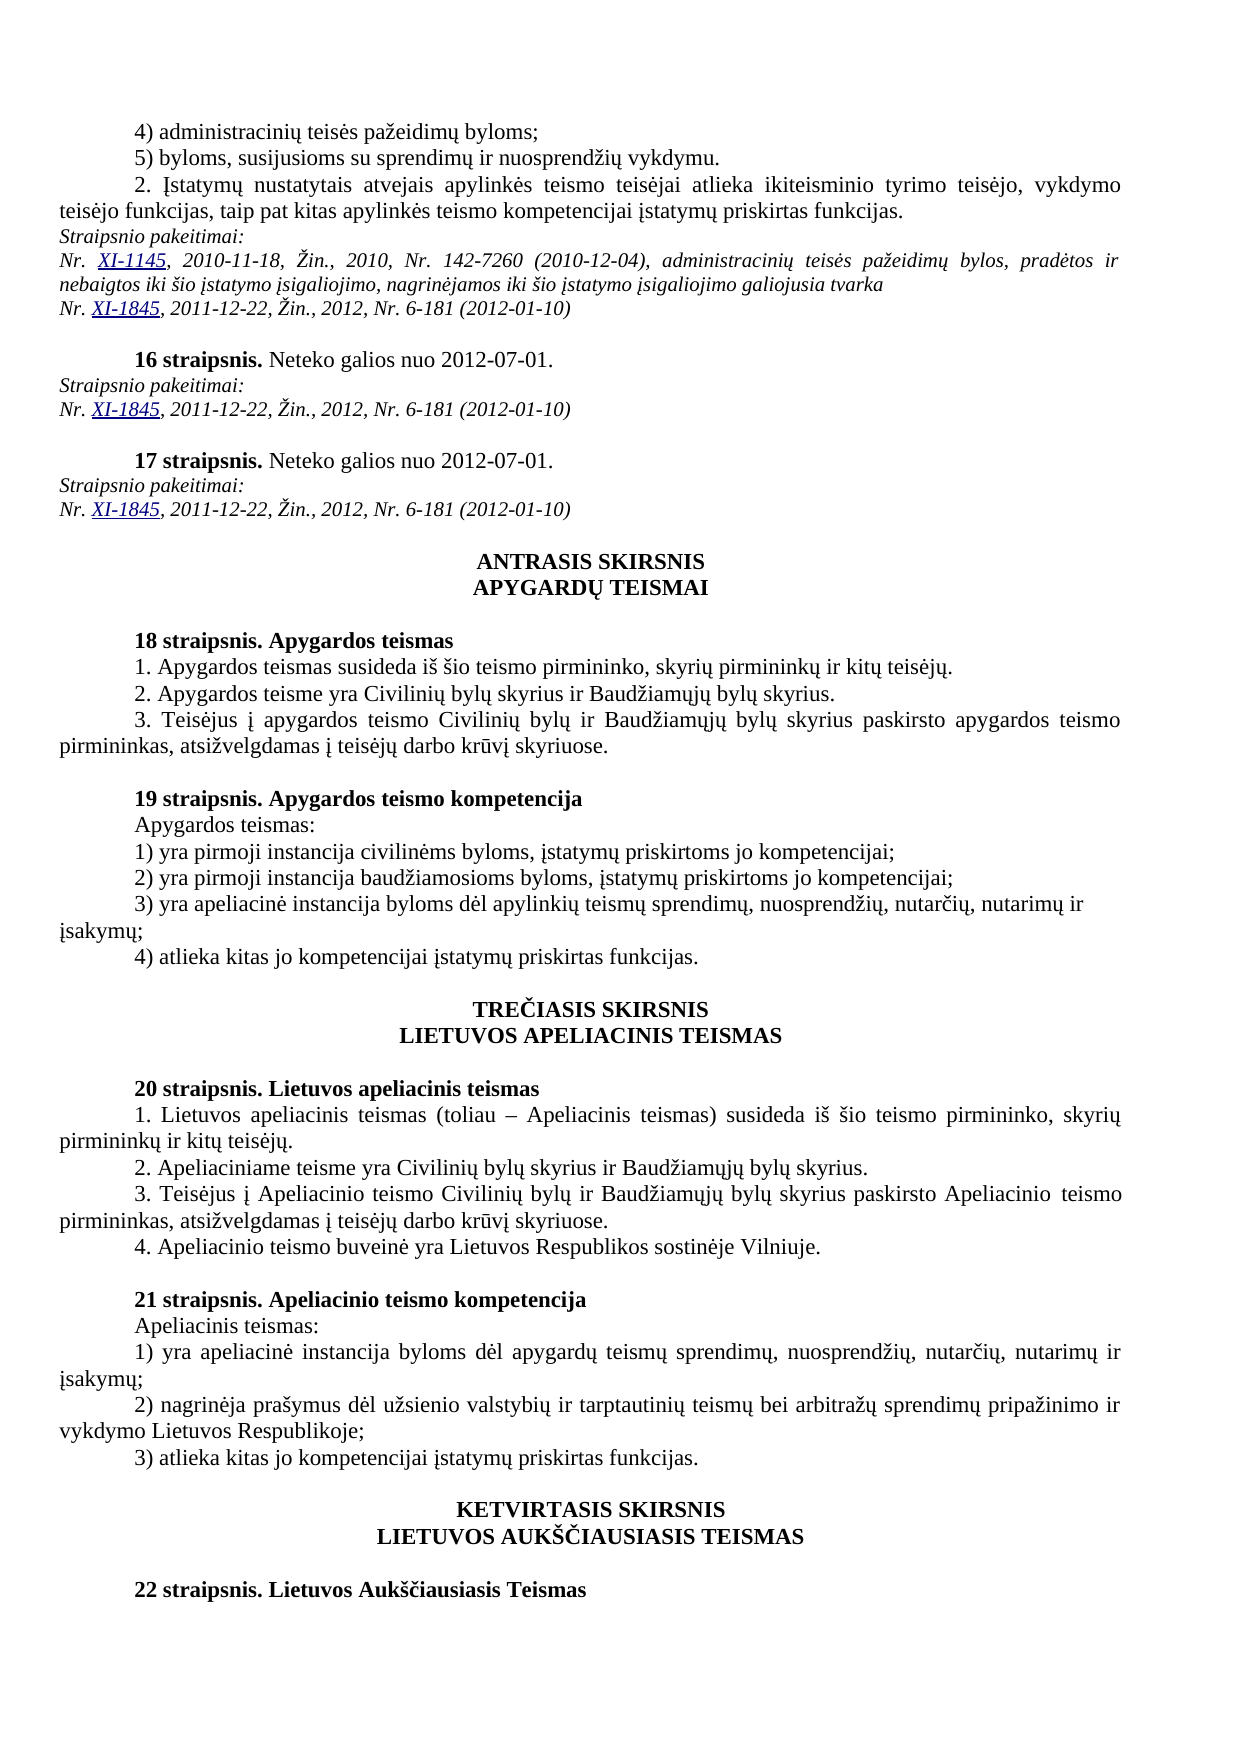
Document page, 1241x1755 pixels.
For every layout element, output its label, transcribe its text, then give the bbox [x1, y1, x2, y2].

subtitle APYGARDŲ TEISMAI [59, 574, 1122, 601]
text LIETUVOS AUKŠČIAUSIASIS TEISMAS [59, 1523, 1122, 1549]
text 2) yra pirmoji instancija baudžiamosioms byloms, įstatymų priskirtoms jo kompetencijai; [59, 864, 1122, 890]
text 17 straipsnis. Neteko galios nuo 2012-07-01. [59, 447, 1122, 473]
text Nr. XI-1845, 2011-12-22, Žin., 2012, Nr. 6-181 (2012-01-10) [59, 397, 1122, 421]
text 4) atlieka kitas jo kompetencijai įstatymų priskirtas funkcijas. [59, 943, 1122, 969]
text 2. Apeliaciniame teisme yra Civilinių bylų skyrius ir Baudžiamųjų bylų skyrius. [59, 1154, 1122, 1180]
text 16 straipsnis. Neteko galios nuo 2012-07-01. [59, 346, 1122, 372]
text Apygardos teismas: [59, 811, 1122, 838]
text Nr. XI-1145, 2010-11-18, Žin., 2010, Nr. 142-7260 (2010-12-04), administracinių teisės pažeidimų bylos, pradėtos ir nebaigtos iki šio įstatymo įsigaliojimo, nagrinėjamos iki šio įstatymo įsigaliojimo galiojusia tvarka [59, 248, 1122, 296]
text 20 straipsnis. Lietuvos apeliacinis teismas [59, 1075, 1122, 1101]
text 22 straipsnis. Lietuvos Aukščiausiasis Teismas [59, 1576, 1122, 1602]
text 21 straipsnis. Apeliacinio teismo kompetencija [59, 1286, 1122, 1312]
text 4) administracinių teisės pažeidimų byloms; [59, 118, 1122, 144]
text LIETUVOS APELIACINIS TEISMAS [59, 1022, 1122, 1048]
text 2. Apygardos teisme yra Civilinių bylų skyrius ir Baudžiamųjų bylų skyrius. [59, 679, 1122, 706]
text Nr. XI-1845, 2011-12-22, Žin., 2012, Nr. 6-181 (2012-01-10) [59, 296, 1122, 320]
text 18 straipsnis. Apygardos teismas [59, 627, 1122, 653]
text KETVIRTASIS SKIRSNIS [59, 1497, 1122, 1523]
subtitle ANTRASIS SKIRSNIS [59, 548, 1122, 574]
text 5) byloms, susijusioms su sprendimų ir nuosprendžių vykdymu. [59, 144, 1122, 171]
text 1) yra pirmoji instancija civilinėms byloms, įstatymų priskirtoms jo kompetencijai; [59, 838, 1122, 864]
text Straipsnio pakeitimai: [59, 223, 1122, 248]
text 2) nagrinėja prašymus dėl užsienio valstybių ir tarptautinių teismų bei arbitražų sprendimų pripažinimo ir vykdymo Lietuvos Respublikoje; [59, 1391, 1122, 1444]
text Straipsnio pakeitimai: [59, 473, 1122, 497]
text 19 straipsnis. Apygardos teismo kompetencija [59, 785, 1122, 811]
text 3) atlieka kitas jo kompetencijai įstatymų priskirtas funkcijas. [59, 1444, 1122, 1470]
text Apeliacinis teismas: [59, 1312, 1122, 1338]
subtitle TREČIASIS SKIRSNIS [59, 996, 1122, 1022]
text 3. Teisėjus į apygardos teismo Civilinių bylų ir Baudžiamųjų bylų skyrius paskirsto apygardos teismo pirmininkas, atsižvelgdamas į teisėjų darbo krūvį skyriuose. [59, 706, 1122, 759]
text 1. Apygardos teismas susideda iš šio teismo pirmininko, skyrių pirmininkų ir kitų teisėjų. [59, 653, 1122, 679]
text 1) yra apeliacinė instancija byloms dėl apygardų teismų sprendimų, nuosprendžių, nutarčių, nutarimų ir įsakymų; [59, 1338, 1122, 1391]
text 3. Teisėjus į Apeliacinio teismo Civilinių bylų ir Baudžiamųjų bylų skyrius paskirsto Apeliacinio teismo pirmininkas, atsižvelgdamas į teisėjų darbo krūvį skyriuose. [59, 1180, 1122, 1233]
text Straipsnio pakeitimai: [59, 372, 1122, 397]
text 1. Lietuvos apeliacinis teismas (toliau – Apeliacinis teismas) susideda iš šio teismo pirmininko, skyrių pirmininkų ir kitų teisėjų. [59, 1101, 1122, 1154]
text 2. Įstatymų nustatytais atvejais apylinkės teismo teisėjai atlieka ikiteisminio tyrimo teisėjo, vykdymo teisėjo funkcijas, taip pat kitas apylinkės teismo kompetencijai įstatymų priskirtas funkcijas. [59, 171, 1122, 223]
text Nr. XI-1845, 2011-12-22, Žin., 2012, Nr. 6-181 (2012-01-10) [59, 497, 1122, 521]
text 4. Apeliacinio teismo buveinė yra Lietuvos Respublikos sostinėje Vilniuje. [59, 1233, 1122, 1259]
text 3) yra apeliacinė instancija byloms dėl apylinkių teismų sprendimų, nuosprendžių, nutarčių, nutarimų ir įsakymų; [59, 890, 1122, 943]
